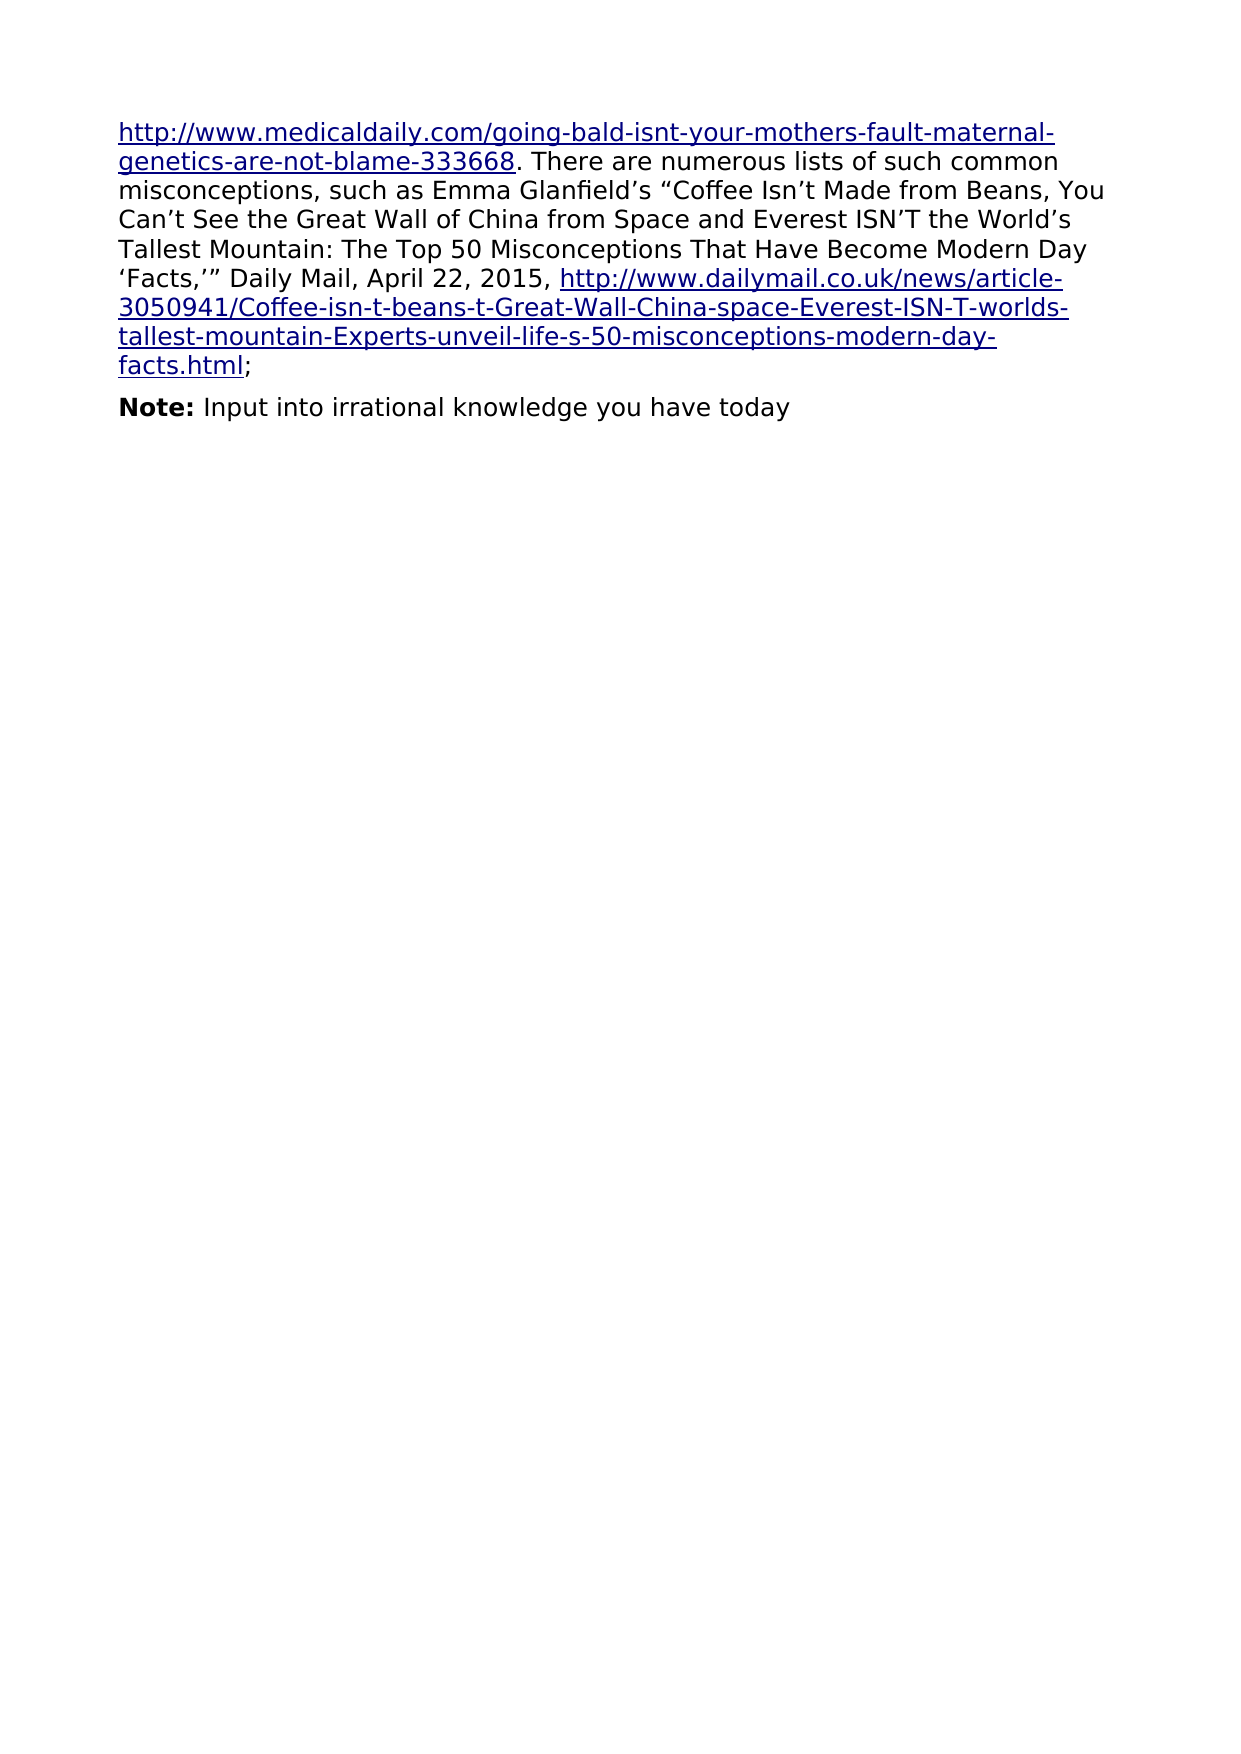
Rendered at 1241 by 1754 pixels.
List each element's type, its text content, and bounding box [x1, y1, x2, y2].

text http://www.medicaldaily.com/going-bald-isnt-your-mothers-fault-maternal-genetics-are-not-blame-333668. There are numerous lists of such common misconceptions, such as Emma Glanfield’s “Coffee Isn’t Made from Beans, You Can’t See the Great Wall of China from Space and Everest ISN’T the World’s Tallest Mountain: The Top 50 Misconceptions That Have Become Modern Day ‘Facts,’” Daily Mail, April 22, 2015, http://www.dailymail.co.uk/news/article-3050941/Coffee-isn-t-beans-t-Great-Wall-China-space-Everest-ISN-T-worlds-tallest-mountain-Experts-unveil-life-s-50-misconceptions-modern-day-facts.html; [118, 118, 1122, 381]
text Note: Input into irrational knowledge you have today [118, 393, 1122, 422]
